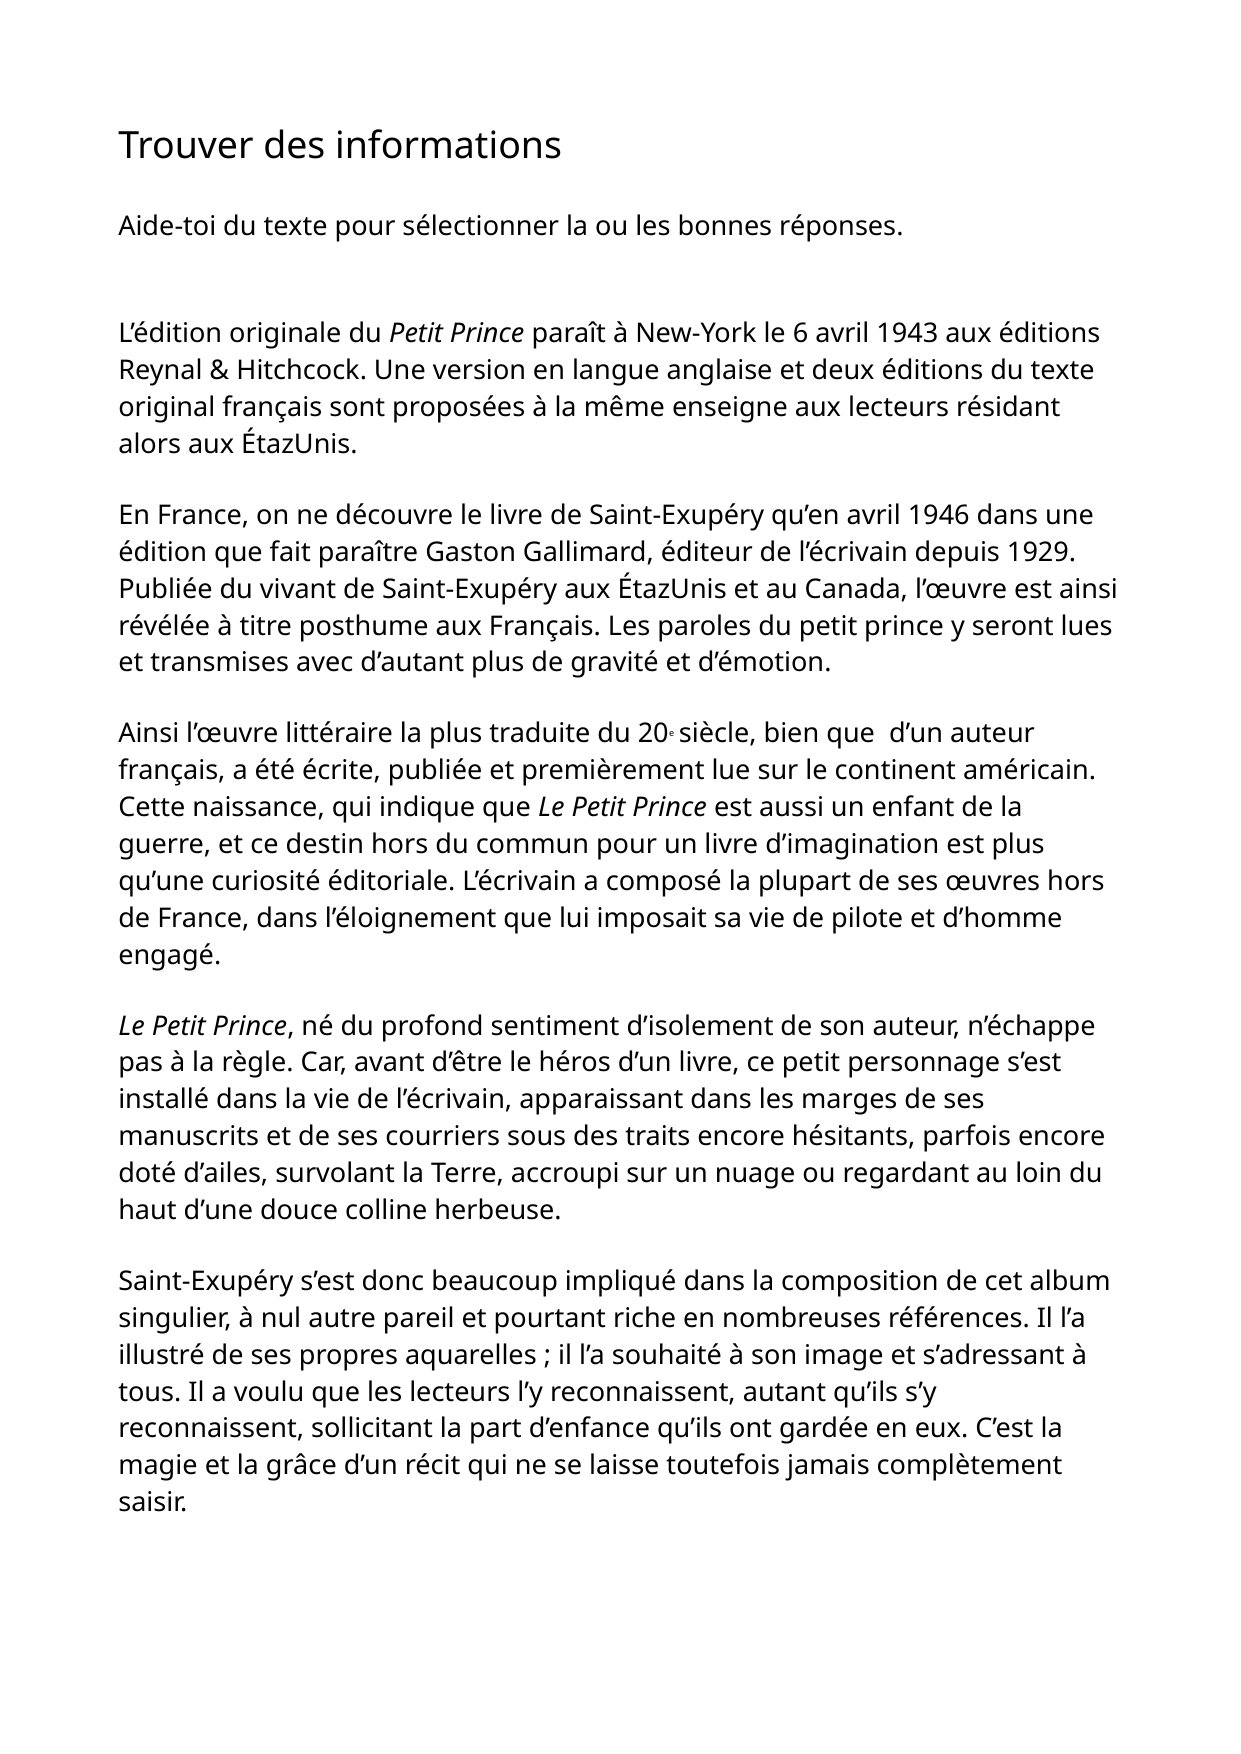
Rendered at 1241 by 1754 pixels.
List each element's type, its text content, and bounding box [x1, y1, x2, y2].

text L’édition originale du Petit Prince paraît à New-York le 6 avril 1943 aux éditions Reynal & Hitchcock. Une version en langue anglaise et deux éditions du texte original français sont proposées à la même enseigne aux lecteurs résidant alors aux ÉtazUnis. [118, 314, 1122, 461]
text Le Petit Prince, né du profond sentiment d’isolement de son auteur, n’échappe pas à la règle. Car, avant d’être le héros d’un livre, ce petit personnage s’est installé dans la vie de l’écrivain, apparaissant dans les marges de ses manuscrits et de ses courriers sous des traits encore hésitants, parfois encore doté d’ailes, survolant la Terre, accroupi sur un nuage ou regardant au loin du haut d’une douce colline herbeuse. [118, 1006, 1122, 1227]
text Trouver des informations [118, 118, 1122, 169]
text Saint-Exupéry s’est donc beaucoup impliqué dans la composition de cet album singulier, à nul autre pareil et pourtant riche en nombreuses références. Il l’a illustré de ses propres aquarelles ; il l’a souhaité à son image et s’adressant à tous. Il a voulu que les lecteurs l’y reconnaissent, autant qu’ils s’y reconnaissent, sollicitant la part d’enfance qu’ils ont gardée en eux. C’est la magie et la grâce d’un récit qui ne se laisse toutefois jamais complètement saisir. [118, 1261, 1122, 1519]
text Ainsi l’œuvre littéraire la plus traduite du 20e siècle, bien que d’un auteur français, a été écrite, publiée et premièrement lue sur le continent américain. Cette naissance, qui indique que Le Petit Prince est aussi un enfant de la guerre, et ce destin hors du commun pour un livre d’imagination est plus qu’une curiosité éditoriale. L’écrivain a composé la plupart de ses œuvres hors de France, dans l’éloignement que lui imposait sa vie de pilote et d’homme engagé. [118, 714, 1122, 972]
text En France, on ne découvre le livre de Saint-Exupéry qu’en avril 1946 dans une édition que fait paraître Gaston Gallimard, éditeur de l’écrivain depuis 1929. Publiée du vivant de Saint-Exupéry aux ÉtazUnis et au Canada, l’œuvre est ainsi révélée à titre posthume aux Français. Les paroles du petit prince y seront lues et transmises avec d’autant plus de gravité et d’émotion. [118, 495, 1122, 680]
text Aide-toi du texte pour sélectionner la ou les bonnes réponses. [118, 206, 1122, 243]
